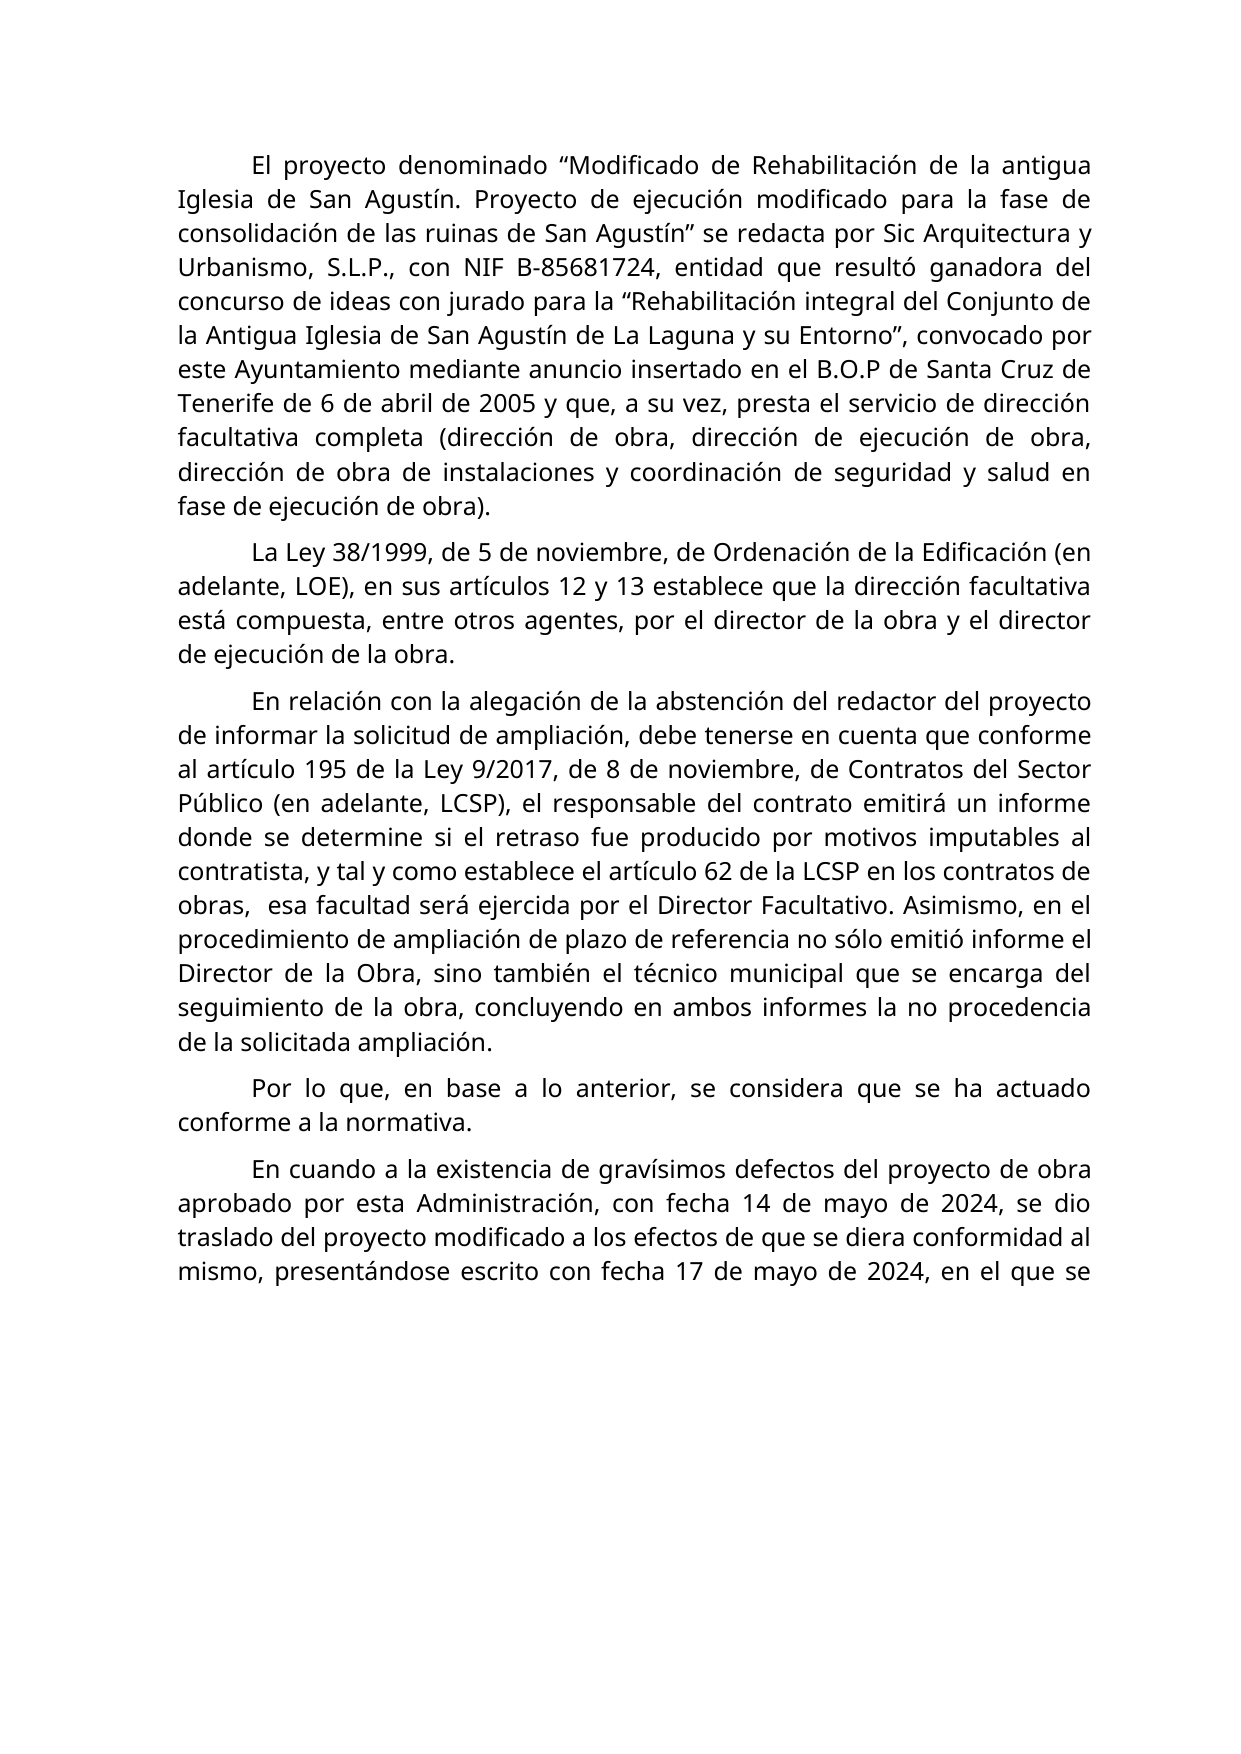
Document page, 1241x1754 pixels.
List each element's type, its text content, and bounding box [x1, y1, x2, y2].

text En relación con la alegación de la abstención del redactor del proyecto de informar la solicitud de ampliación, debe tenerse en cuenta que conforme al artículo 195 de la Ley 9/2017, de 8 de noviembre, de Contratos del Sector Público (en adelante, LCSP), el responsable del contrato emitirá un informe donde se determine si el retraso fue producido por motivos imputables al contratista, y tal y como establece el artículo 62 de la LCSP en los contratos de obras, esa facultad será ejercida por el Director Facultativo. Asimismo, en el procedimiento de ampliación de plazo de referencia no sólo emitió informe el Director de la Obra, sino también el técnico municipal que se encarga del seguimiento de la obra, concluyendo en ambos informes la no procedencia de la solicitada ampliación. [177, 683, 1093, 1058]
text Por lo que, en base a lo anterior, se considera que se ha actuado conforme a la normativa. [177, 1071, 1093, 1139]
text El proyecto denominado “Modificado de Rehabilitación de la antigua Iglesia de San Agustín. Proyecto de ejecución modificado para la fase de consolidación de las ruinas de San Agustín” se redacta por Sic Arquitectura y Urbanismo, S.L.P., con NIF B-85681724, entidad que resultó ganadora del concurso de ideas con jurado para la “Rehabilitación integral del Conjunto de la Antigua Iglesia de San Agustín de La Laguna y su Entorno”, convocado por este Ayuntamiento mediante anuncio insertado en el B.O.P de Santa Cruz de Tenerife de 6 de abril de 2005 y que, a su vez, presta el servicio de dirección facultativa completa (dirección de obra, dirección de ejecución de obra, dirección de obra de instalaciones y coordinación de seguridad y salud en fase de ejecución de obra). [177, 148, 1093, 522]
text En cuando a la existencia de gravísimos defectos del proyecto de obra aprobado por esta Administración, con fecha 14 de mayo de 2024, se dio traslado del proyecto modificado a los efectos de que se diera conformidad al mismo, presentándose escrito con fecha 17 de mayo de 2024, en el que se [177, 1151, 1093, 1288]
text La Ley 38/1999, de 5 de noviembre, de Ordenación de la Edificación (en adelante, LOE), en sus artículos 12 y 13 establece que la dirección facultativa está compuesta, entre otros agentes, por el director de la obra y el director de ejecución de la obra. [177, 535, 1093, 671]
